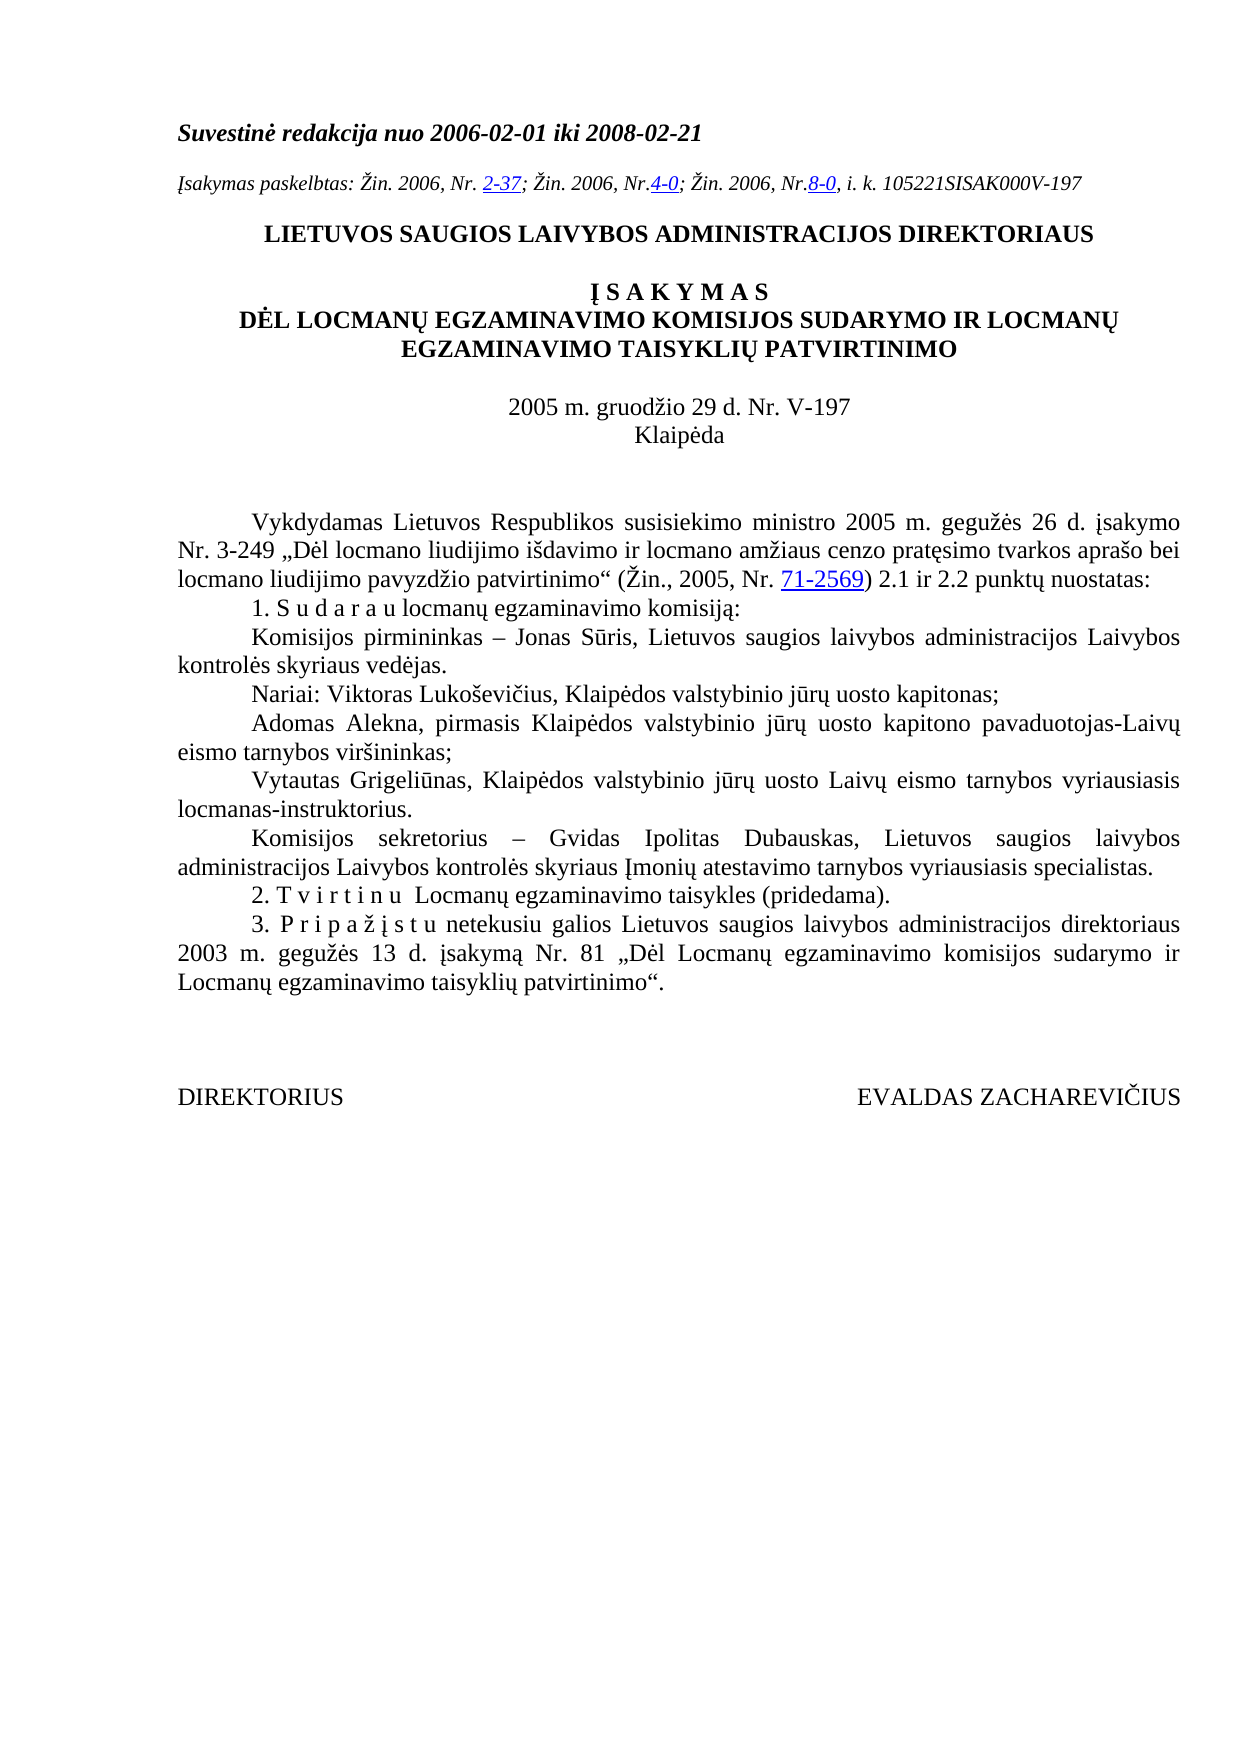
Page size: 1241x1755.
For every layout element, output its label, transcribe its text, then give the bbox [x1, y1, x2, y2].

text Adomas Alekna, pirmasis Klaipėdos valstybinio jūrų uosto kapitono pavaduotojas-Laivų eismo tarnybos viršininkas; [177, 708, 1181, 765]
text Į S A K Y M A S [177, 277, 1181, 305]
text 3. Pripažįstu netekusiu galios Lietuvos saugios laivybos administracijos direktoriaus 2003 m. gegužės 13 d. įsakymą Nr. 81 „Dėl Locmanų egzaminavimo komisijos sudarymo ir Locmanų egzaminavimo taisyklių patvirtinimo“. [177, 909, 1181, 995]
text 1. Sudarau locmanų egzaminavimo komisiją: [177, 593, 1181, 622]
text Įsakymas paskelbtas: Žin. 2006, Nr. 2-37; Žin. 2006, Nr.4-0; Žin. 2006, Nr.8-0, i. k. 105221SISAK000V-197 [177, 171, 1181, 195]
text 2005 m. gruodžio 29 d. Nr. V-197 [177, 392, 1181, 420]
text Nariai: Viktoras Lukoševičius, Klaipėdos valstybinio jūrų uosto kapitonas; [177, 679, 1181, 708]
text Klaipėda [177, 420, 1181, 449]
text Komisijos pirmininkas – Jonas Sūris, Lietuvos saugios laivybos administracijos Laivybos kontrolės skyriaus vedėjas. [177, 622, 1181, 679]
text LIETUVOS SAUGIOS LAIVYBOS ADMINISTRACIJOS DIREKTORIAUS [177, 219, 1181, 248]
text DĖL LOCMANŲ EGZAMINAVIMO KOMISIJOS SUDARYMO IR LOCMANŲ EGZAMINAVIMO TAISYKLIŲ PATVIRTINIMO [177, 305, 1181, 363]
text 2. Tvirtinu Locmanų egzaminavimo taisykles (pridedama). [177, 880, 1181, 909]
text Suvestinė redakcija nuo 2006-02-01 iki 2008-02-21 [177, 118, 1181, 147]
text DIREKTORIUS EVALDAS ZACHAREVIČIUS [177, 1082, 1181, 1110]
text Vytautas Grigeliūnas, Klaipėdos valstybinio jūrų uosto Laivų eismo tarnybos vyriausiasis locmanas-instruktorius. [177, 765, 1181, 823]
text Komisijos sekretorius – Gvidas Ipolitas Dubauskas, Lietuvos saugios laivybos administracijos Laivybos kontrolės skyriaus Įmonių atestavimo tarnybos vyriausiasis specialistas. [177, 823, 1181, 880]
text Vykdydamas Lietuvos Respublikos susisiekimo ministro 2005 m. gegužės 26 d. įsakymo Nr. 3-249 „Dėl locmano liudijimo išdavimo ir locmano amžiaus cenzo pratęsimo tvarkos aprašo bei locmano liudijimo pavyzdžio patvirtinimo“ (Žin., 2005, Nr. 71-2569) 2.1 ir 2.2 punktų nuostatas: [177, 507, 1181, 593]
